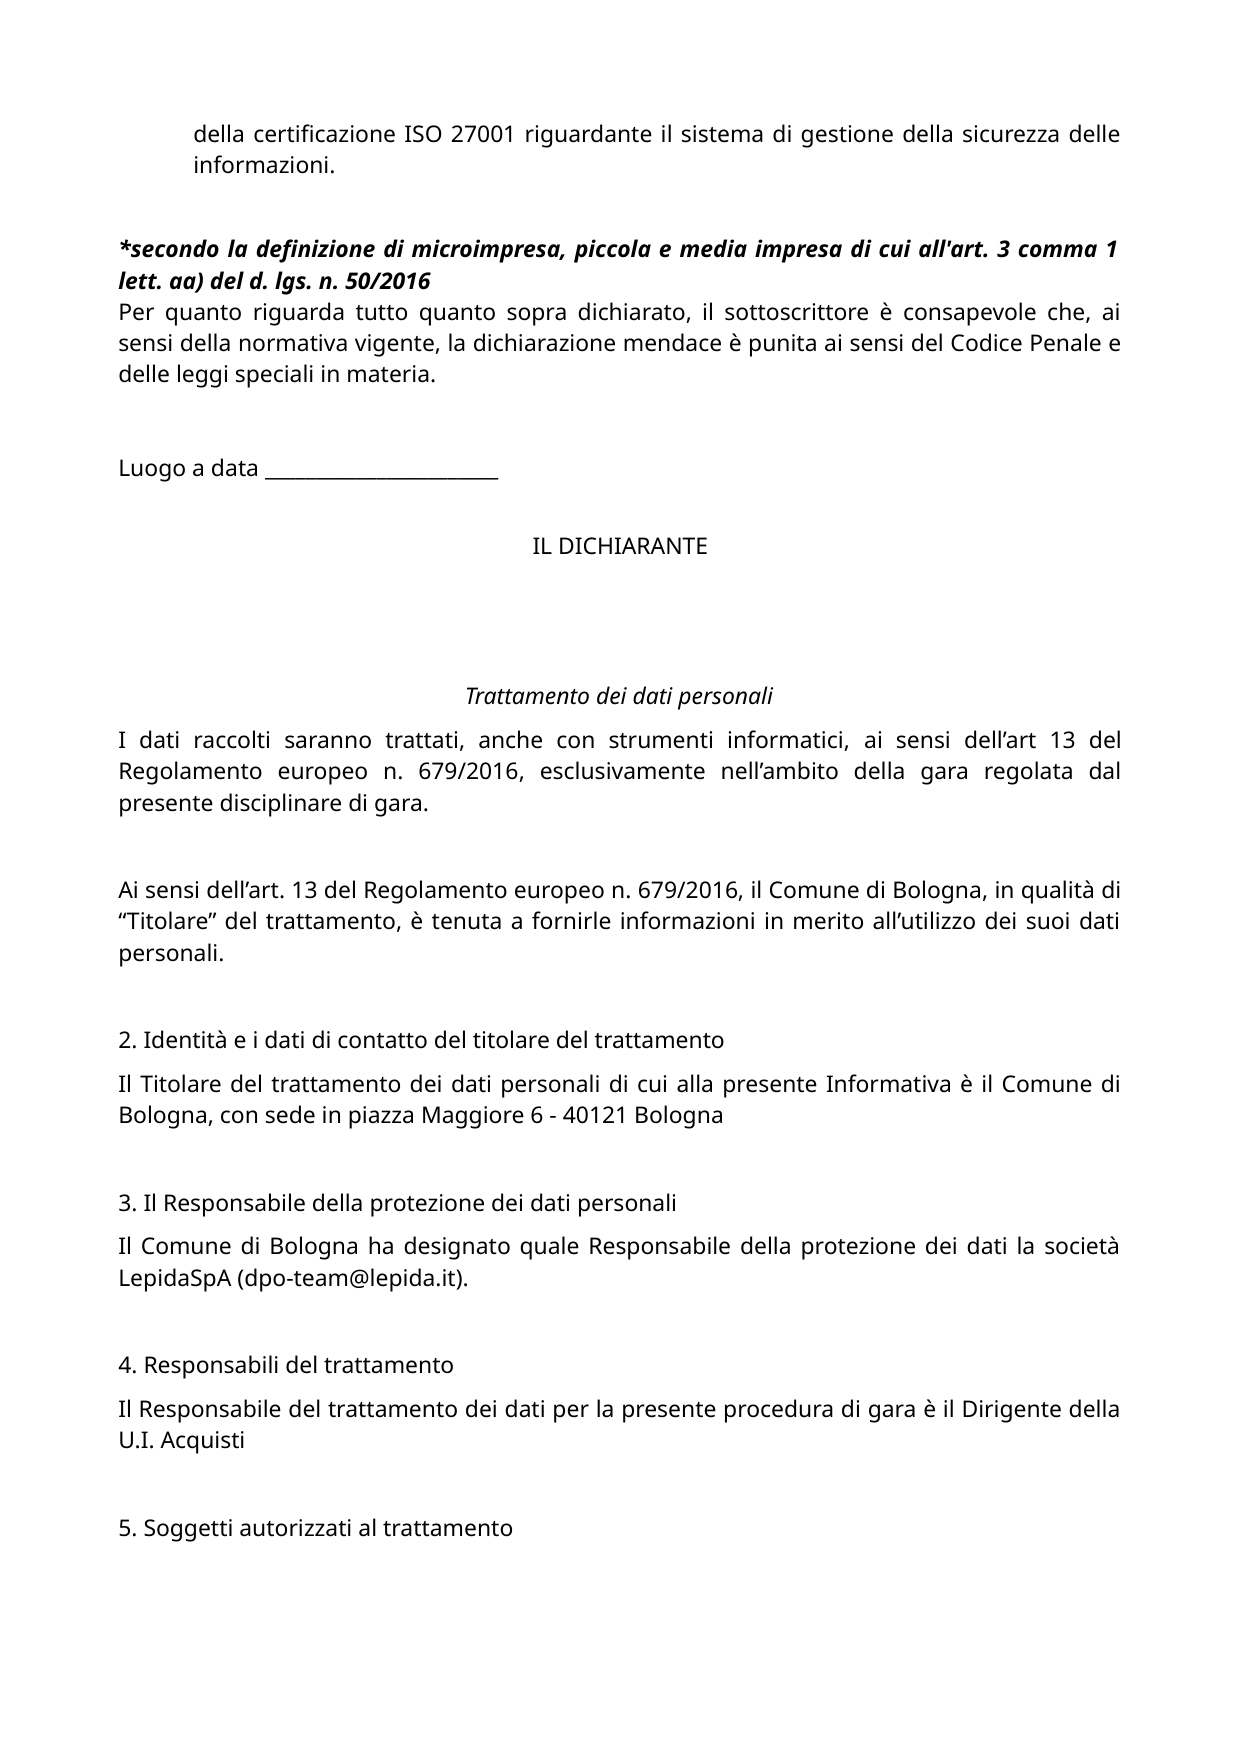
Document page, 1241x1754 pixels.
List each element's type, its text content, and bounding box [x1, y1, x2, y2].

text Il Titolare del trattamento dei dati personali di cui alla presente Informativa è il Comune di Bologna, con sede in piazza Maggiore 6 - 40121 Bologna [118, 1068, 1122, 1130]
text Ai sensi dell’art. 13 del Regolamento europeo n. 679/2016, il Comune di Bologna, in qualità di “Titolare” del trattamento, è tenuta a fornirle informazioni in merito all’utilizzo dei suoi dati personali. [118, 874, 1122, 968]
text 4. Responsabili del trattamento [118, 1349, 1122, 1380]
text Il Responsabile del trattamento dei dati per la presente procedura di gara è il Dirigente della U.I. Acquisti [118, 1393, 1122, 1455]
text 2. Identità e i dati di contatto del titolare del trattamento [118, 1024, 1122, 1055]
text Il Comune di Bologna ha designato quale Responsabile della protezione dei dati la società LepidaSpA (dpo-team@lepida.it). [118, 1230, 1122, 1293]
subtitle Trattamento dei dati personali [118, 680, 1122, 711]
text 3. Il Responsabile della protezione dei dati personali [118, 1186, 1122, 1218]
text 5. Soggetti autorizzati al trattamento [118, 1511, 1122, 1543]
text *secondo la definizione di microimpresa, piccola e media impresa di cui all'art. 3 comma 1 lett. aa) del d. lgs. n. 50/2016 [118, 233, 1122, 296]
text Per quanto riguarda tutto quanto sopra dichiarato, il sottoscrittore è consapevole che, ai sensi della normativa vigente, la dichiarazione mendace è punita ai sensi del Codice Penale e delle leggi speciali in materia. [118, 296, 1122, 389]
text I dati raccolti saranno trattati, anche con strumenti informatici, ai sensi dell’art 13 del Regolamento europeo n. 679/2016, esclusivamente nell’ambito della gara regolata dal presente disciplinare di gara. [118, 724, 1122, 818]
list della certificazione ISO 27001 riguardante il sistema di gestione della sicurezza delle informazioni. [156, 118, 1122, 181]
text Luogo a data _______________________ [118, 452, 1122, 483]
text IL DICHIARANTE [118, 530, 1122, 561]
